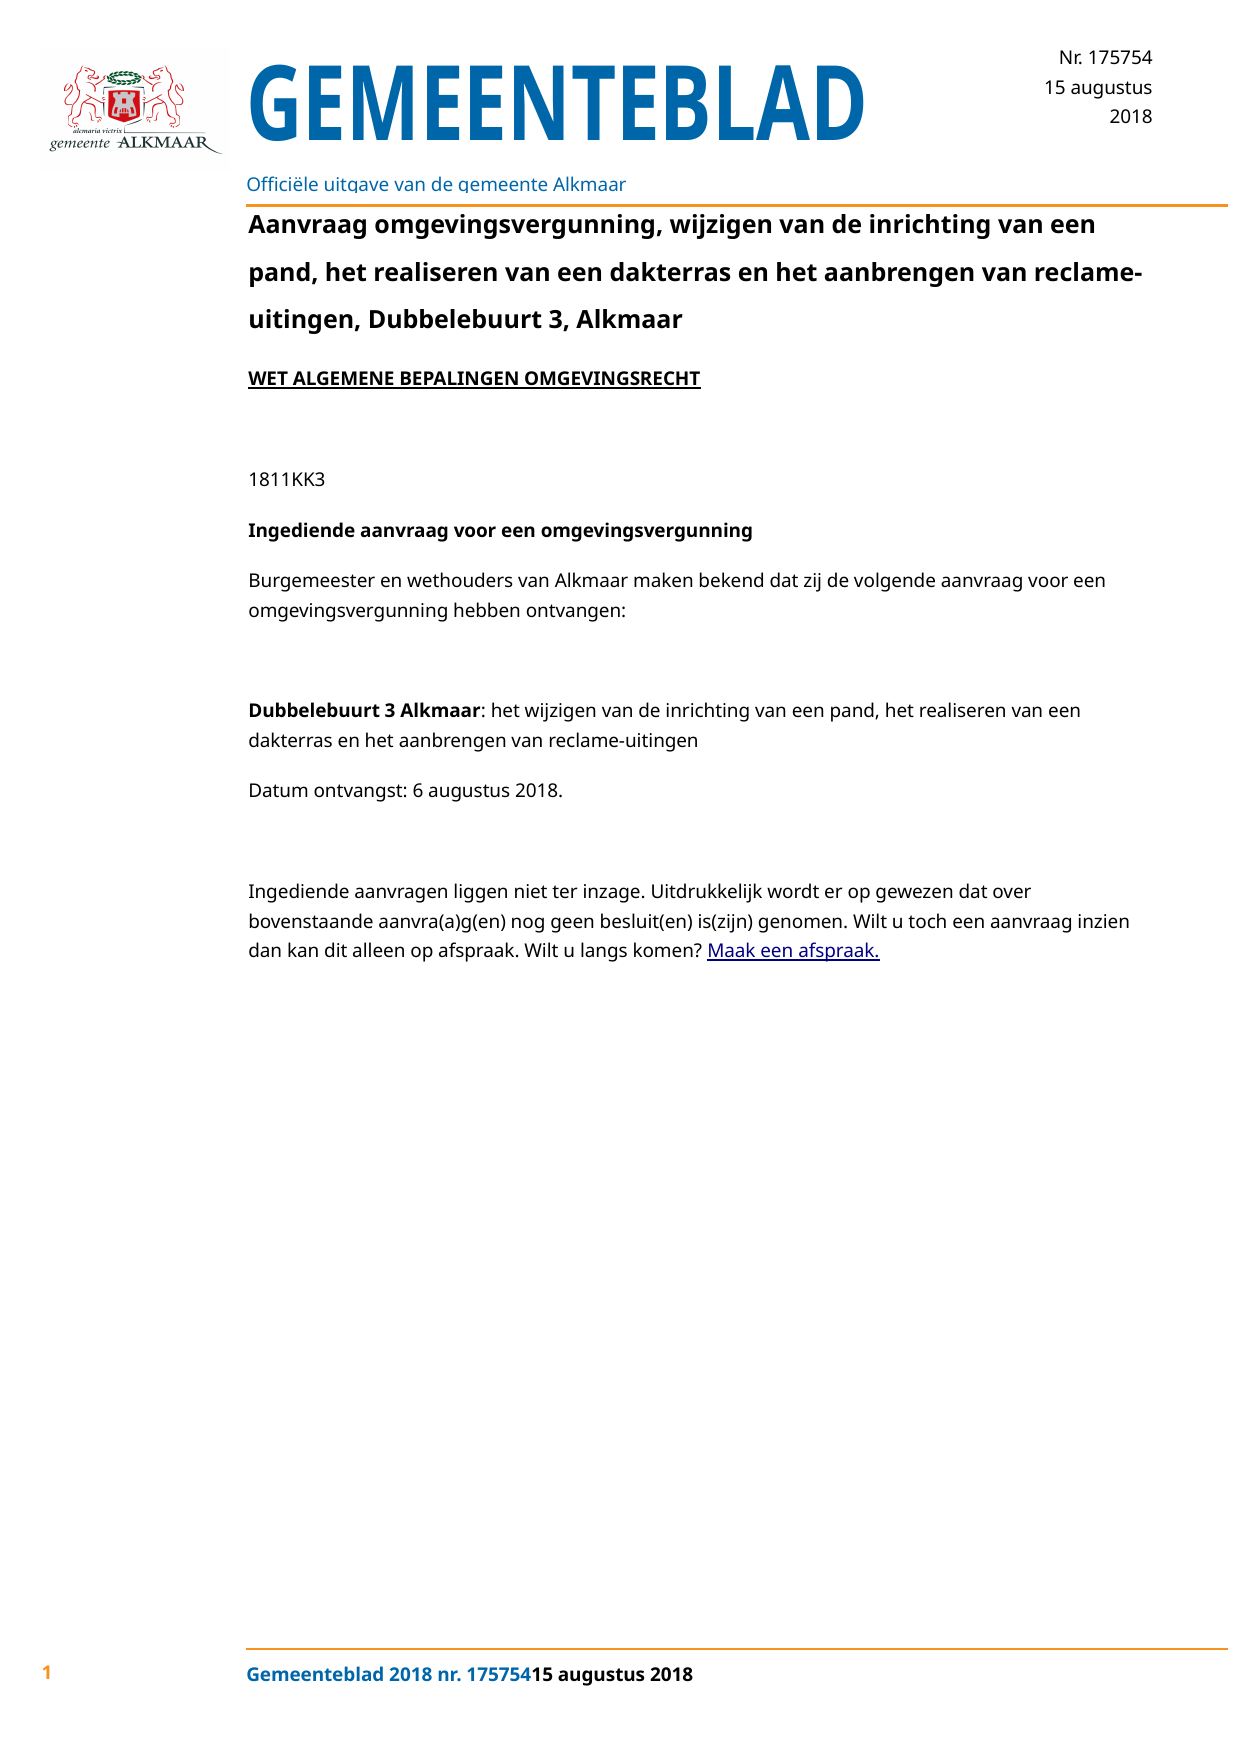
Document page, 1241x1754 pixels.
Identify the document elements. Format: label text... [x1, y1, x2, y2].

text WET ALGEMENE BEPALINGEN OMGEVINGSRECHT [248, 366, 1152, 391]
text Datum ontvangst: 6 augustus 2018. [248, 778, 1152, 803]
text Ingediende aanvragen liggen niet ter inzage. Uitdrukkelijk wordt er op gewezen dat over bovenstaande aanvra(a)g(en) nog geen besluit(en) is(zijn) genomen. Wilt u toch een aanvraag inzien dan kan dit alleen op afspraak. Wilt u langs komen? Maak een afspraak. [248, 878, 1152, 963]
text 1811KK3 [248, 466, 1152, 492]
text Dubbelebuurt 3 Alkmaar: het wijzigen van de inrichting van een pand, het realiseren van een dakterras en het aanbrengen van reclame-uitingen [248, 698, 1152, 753]
picture [41, 47, 231, 172]
text Burgemeester en wethouders van Alkmaar maken bekend dat zij de volgende aanvraag voor een omgevingsvergunning hebben ontvangen: [248, 567, 1152, 622]
text Ingediende aanvraag voor een omgevingsvergunning [248, 517, 1152, 542]
text Aanvraag omgevingsvergunning, wijzigen van de inrichting van een pand, het realiseren van een dakterras en het aanbrengen van reclame-uitingen, Dubbelebuurt 3, Alkmaar [248, 207, 1152, 336]
